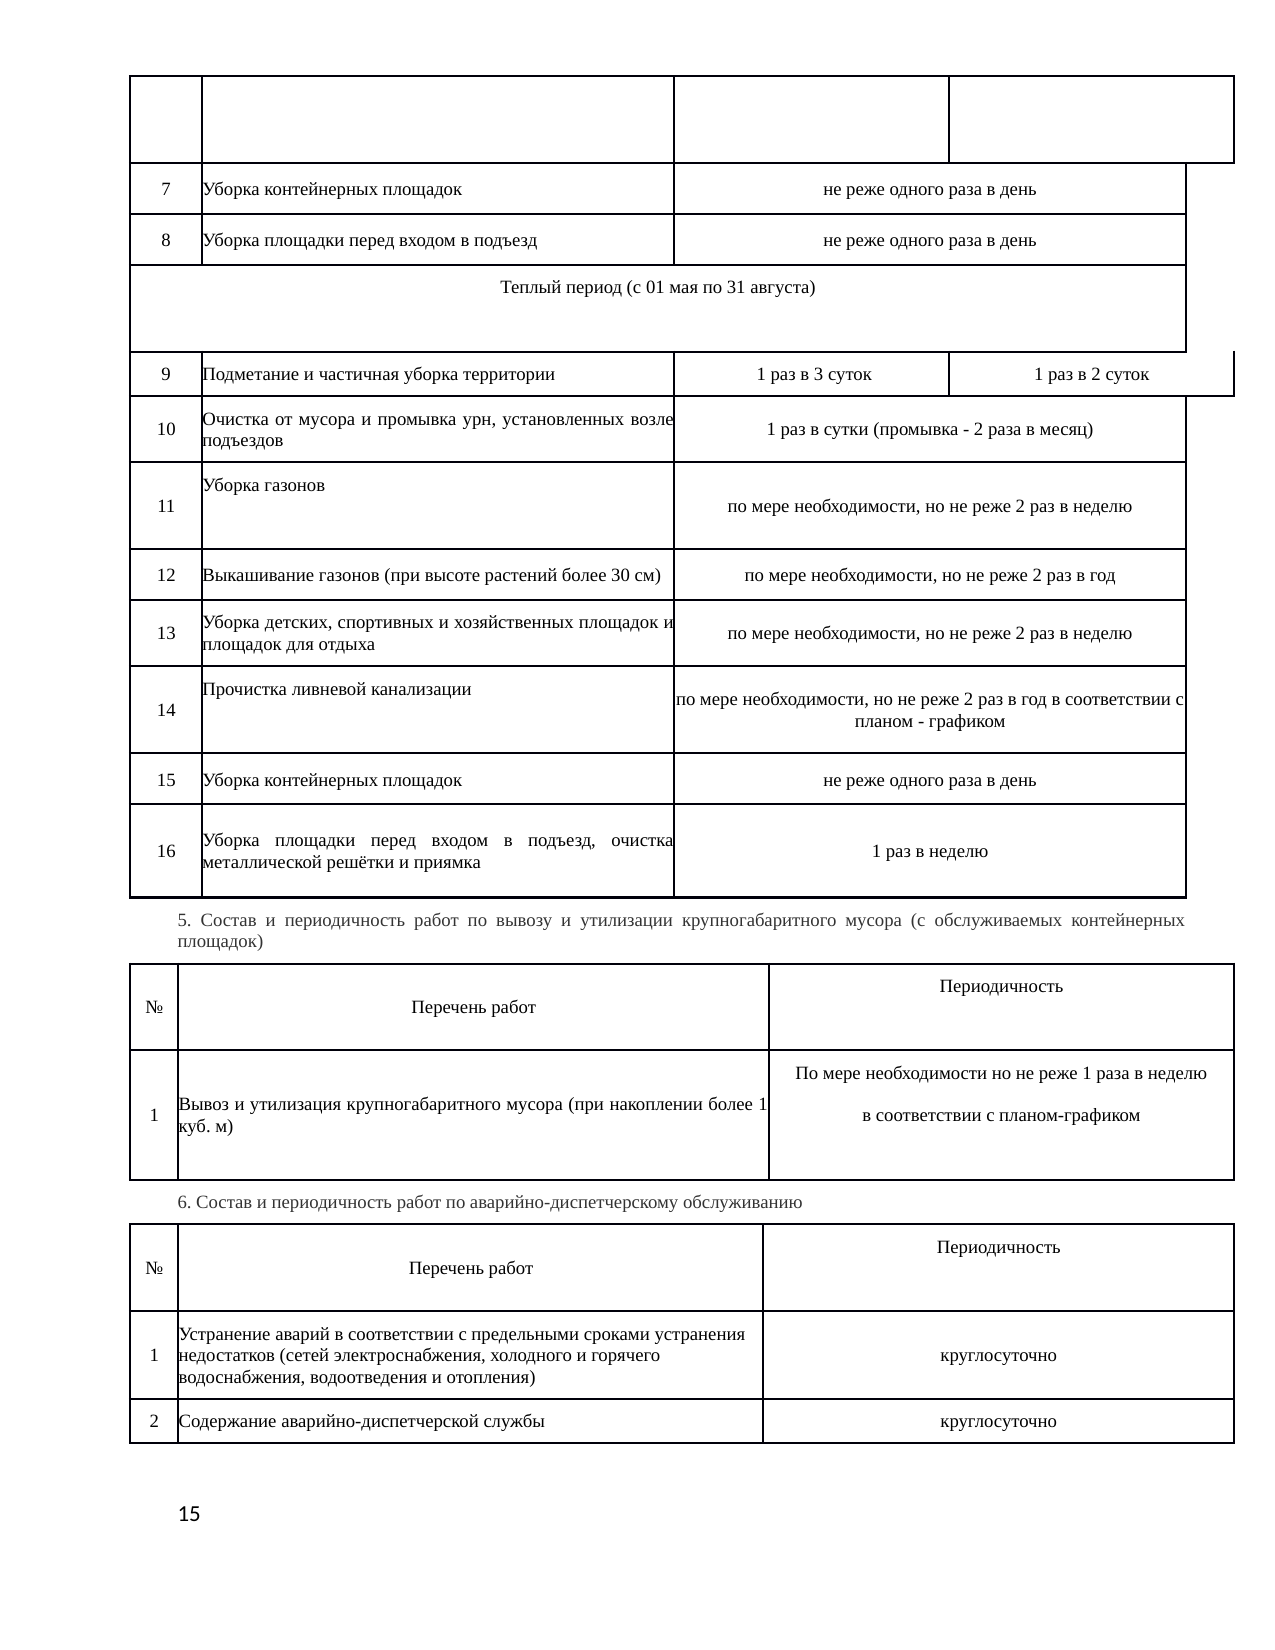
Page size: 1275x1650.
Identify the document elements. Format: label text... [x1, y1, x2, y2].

table_cell Прочистка ливневой канализации [203, 667, 673, 752]
table_cell [1187, 548, 1234, 599]
table_cell не реже одного раза в день [675, 164, 1185, 213]
table_cell [203, 77, 673, 162]
table_cell Теплый период (с 01 мая по 31 августа) [131, 266, 1185, 351]
table_cell по мере необходимости, но не реже 2 раз в неделю [675, 463, 1185, 548]
text 6. Состав и периодичность работ по аварийно-диспетчерскому обслуживанию [177, 1191, 1186, 1213]
table_cell 15 [131, 754, 201, 803]
table_cell [1187, 461, 1234, 548]
table_cell [1187, 665, 1234, 752]
table_header № [131, 965, 177, 1049]
table_cell 1 раз в неделю [675, 805, 1185, 896]
table_cell Очистка от мусора и промывка урн, установленных возле подъездов [203, 397, 673, 461]
table_cell 16 [131, 805, 201, 896]
table_cell Выкашивание газонов (при высоте растений более 30 см) [203, 550, 673, 599]
table_header Периодичность [770, 965, 1233, 1049]
table_cell [1187, 164, 1234, 213]
text 5. Состав и периодичность работ по вывозу и утилизации крупногабаритного мусора (с обслуживаемых контейнерных площадок) [177, 909, 1186, 952]
table_cell круглосуточно [764, 1312, 1233, 1397]
table_cell 1 раз в 2 суток [950, 351, 1233, 395]
table_cell [1187, 397, 1234, 461]
table_cell [131, 77, 201, 162]
table_cell не реже одного раза в день [675, 215, 1185, 264]
table_cell по мере необходимости, но не реже 2 раз в год в соответствии с планом - графиком [675, 667, 1185, 752]
table_cell 7 [131, 164, 201, 213]
table_cell [675, 77, 948, 162]
table_header № [131, 1225, 177, 1310]
table_cell Уборка детских, спортивных и хозяйственных площадок и площадок для отдыха [203, 601, 673, 665]
table_header Перечень работ [179, 965, 768, 1049]
table_cell 10 [131, 397, 201, 461]
table_cell 1 раз в сутки (промывка - 2 раза в месяц) [675, 397, 1185, 461]
table_cell Подметание и частичная уборка территории [203, 353, 673, 395]
table_cell не реже одного раза в день [675, 754, 1185, 803]
table_cell 1 [131, 1051, 177, 1178]
table_cell Уборка площадки перед входом в подъезд [203, 215, 673, 264]
table_cell 12 [131, 550, 201, 599]
table_cell 9 [131, 353, 201, 395]
table_cell 11 [131, 463, 201, 548]
table_cell Устранение аварий в соответствии с предельными сроками устранения недостатков (сетей электроснабжения, холодного и горячего водоснабжения, водоотведения и отопления) [179, 1312, 762, 1397]
table_cell круглосуточно [764, 1400, 1233, 1442]
table_cell по мере необходимости, но не реже 2 раз в год [675, 550, 1185, 599]
table_cell Уборка площадки перед входом в подъезд, очистка металлической решётки и приямка [203, 805, 673, 896]
table_cell [1187, 803, 1234, 896]
table_cell Содержание аварийно-диспетчерской службы [179, 1400, 762, 1442]
table_cell 1 [131, 1312, 177, 1397]
table_cell [1187, 213, 1234, 264]
table_cell 8 [131, 215, 201, 264]
table_cell Уборка газонов [203, 463, 673, 548]
table_cell Вывоз и утилизация крупногабаритного мусора (при накоплении более 1 куб. м) [179, 1051, 768, 1178]
table_cell [950, 77, 1233, 162]
table_cell 2 [131, 1400, 177, 1442]
table_cell Уборка контейнерных площадок [203, 754, 673, 803]
table_header Перечень работ [179, 1225, 762, 1310]
table_cell по мере необходимости, но не реже 2 раз в неделю [675, 601, 1185, 665]
table_cell [1187, 599, 1234, 665]
table_cell [1187, 264, 1234, 351]
table_header Периодичность [764, 1225, 1233, 1310]
table_cell [1187, 752, 1234, 803]
table_cell Уборка контейнерных площадок [203, 164, 673, 213]
table_cell 13 [131, 601, 201, 665]
table_cell По мере необходимости но не реже 1 раза в неделю в соответствии с планом-графиком [770, 1051, 1233, 1178]
table_cell 14 [131, 667, 201, 752]
table_cell 1 раз в 3 суток [675, 353, 948, 395]
